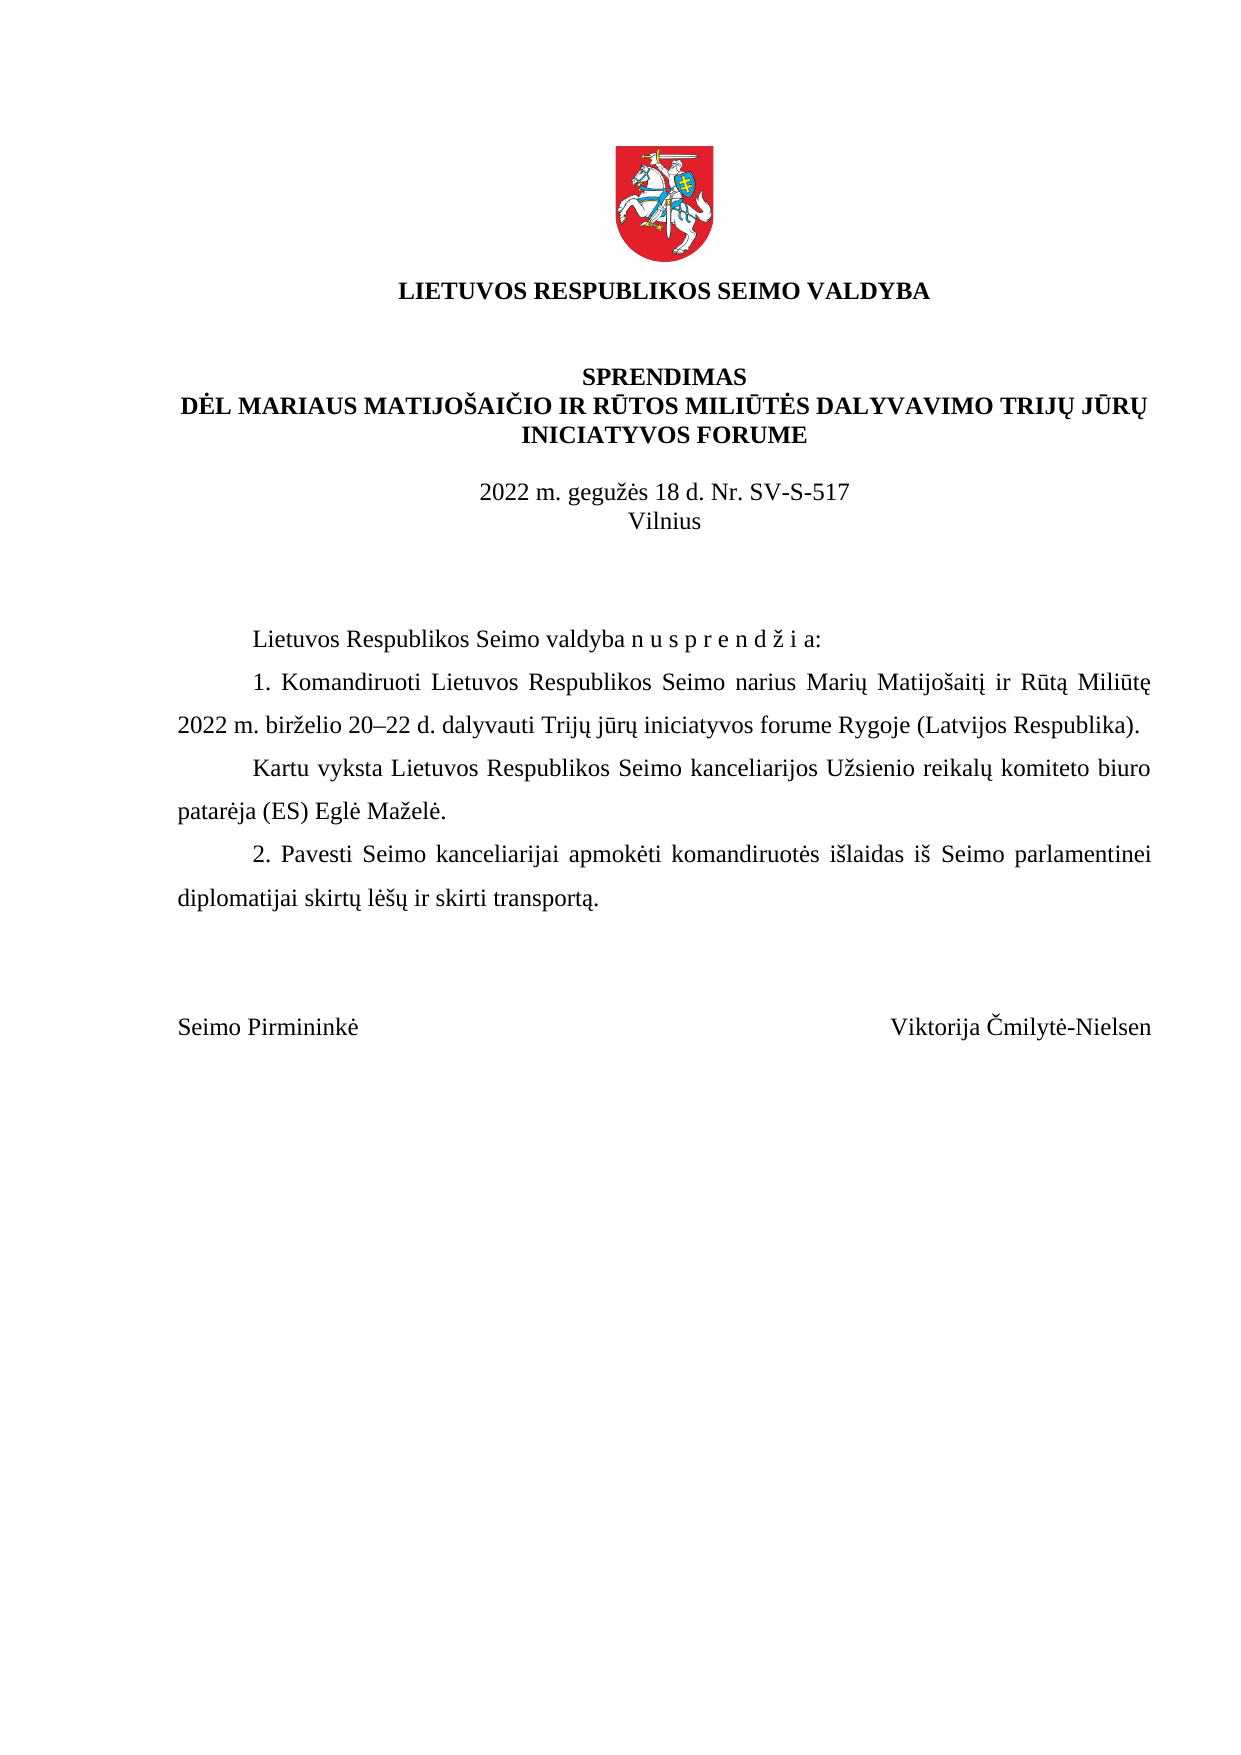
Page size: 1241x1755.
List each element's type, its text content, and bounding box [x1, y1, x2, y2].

text Vilnius [177, 506, 1152, 535]
text LIETUVOS RESPUBLIKOS SEIMO VALDYBA [177, 276, 1152, 305]
text DĖL MARIAUS MATIJOŠAIČIO IR RŪTOS MILIŪTĖS DALYVAVIMO TRIJŲ JŪRŲ INICIATYVOS FORUME [177, 391, 1152, 448]
text Kartu vyksta Lietuvos Respublikos Seimo kanceliarijos Užsienio reikalų komiteto biuro patarėja (ES) Eglė Maželė. [177, 753, 1152, 825]
text 2022 m. gegužės 18 d. Nr. SV-S-517 [177, 477, 1152, 506]
text 2. Pavesti Seimo kanceliarijai apmokėti komandiruotės išlaidas iš Seimo parlamentinei diplomatijai skirtų lėšų ir skirti transportą. [177, 839, 1152, 911]
text Lietuvos Respublikos Seimo valdyba nusprendžia: [177, 624, 1152, 653]
text SPRENDIMAS [177, 362, 1152, 391]
text 1. Komandiruoti Lietuvos Respublikos Seimo narius Marių Matijošaitį ir Rūtą Miliūtę 2022 m. birželio 20–22 d. dalyvauti Trijų jūrų iniciatyvos forume Rygoje (Latvijos Respublika). [177, 667, 1152, 739]
text Seimo Pirmininkė Viktorija Čmilytė-Nielsen [177, 1012, 1152, 1041]
